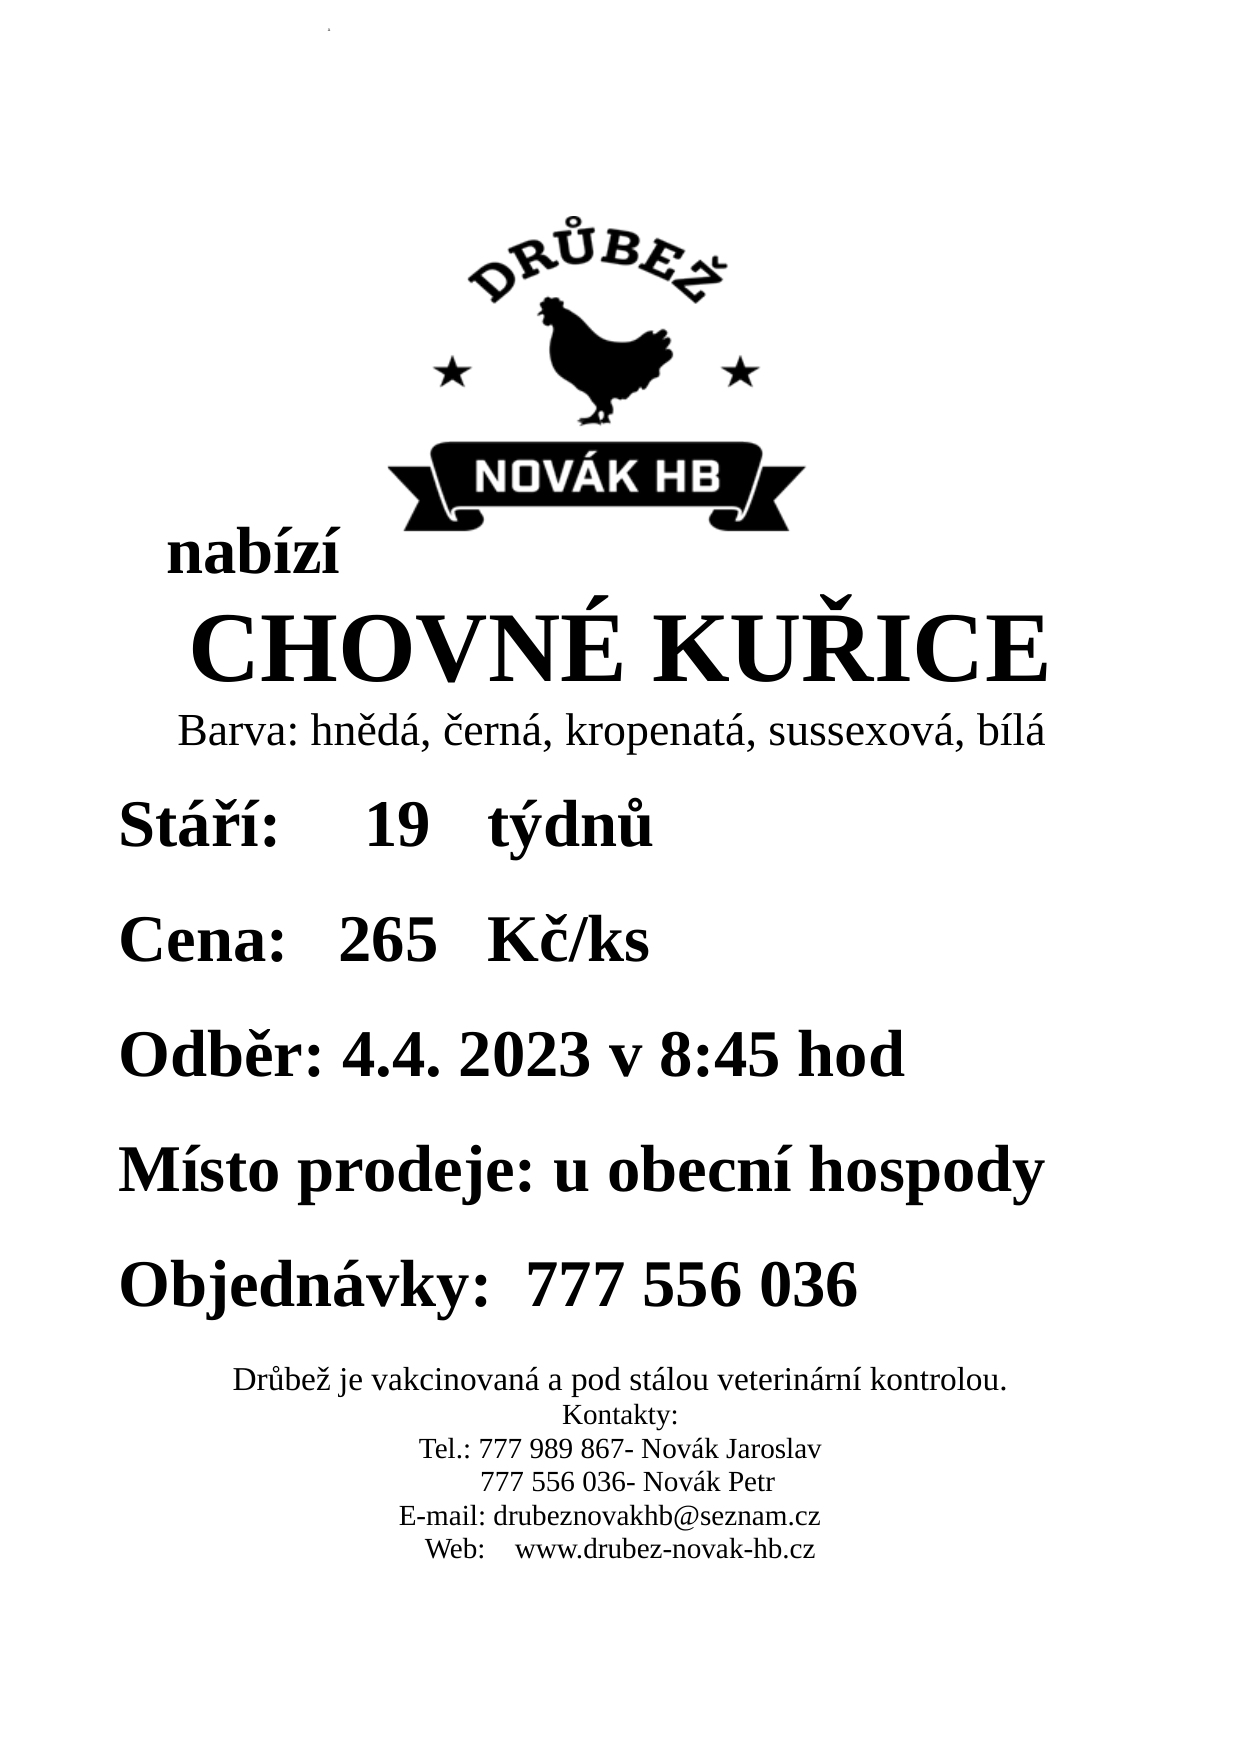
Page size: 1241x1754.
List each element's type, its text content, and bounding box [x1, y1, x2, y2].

text E-mail: drubeznovakhb@seznam.cz [118, 1498, 1122, 1532]
text Cena: 265 Kč/ks [118, 899, 1122, 976]
text Místo prodeje: u obecní hospody [118, 1129, 1122, 1206]
text Objednávky: 777 556 036 [118, 1244, 1122, 1321]
text Web: www.drubez-novak-hb.cz [118, 1532, 1122, 1565]
text nabízí [118, 511, 1122, 588]
text 777 556 036- Novák Petr [118, 1464, 1122, 1498]
text CHOVNÉ KUŘICE [118, 588, 1122, 703]
text Barva: hnědá, černá, kropenatá, sussexová, bílá [118, 703, 1122, 755]
text Tel.: 777 989 867- Novák Jaroslav [118, 1431, 1122, 1464]
text Odběr: 4.4. 2023 v 8:45 hod [118, 1014, 1122, 1091]
text Drůbež je vakcinovaná a pod stálou veterinární kontrolou. [118, 1359, 1122, 1397]
text Stáří: 19 týdnů [118, 784, 1122, 861]
text Kontakty: [118, 1397, 1122, 1431]
